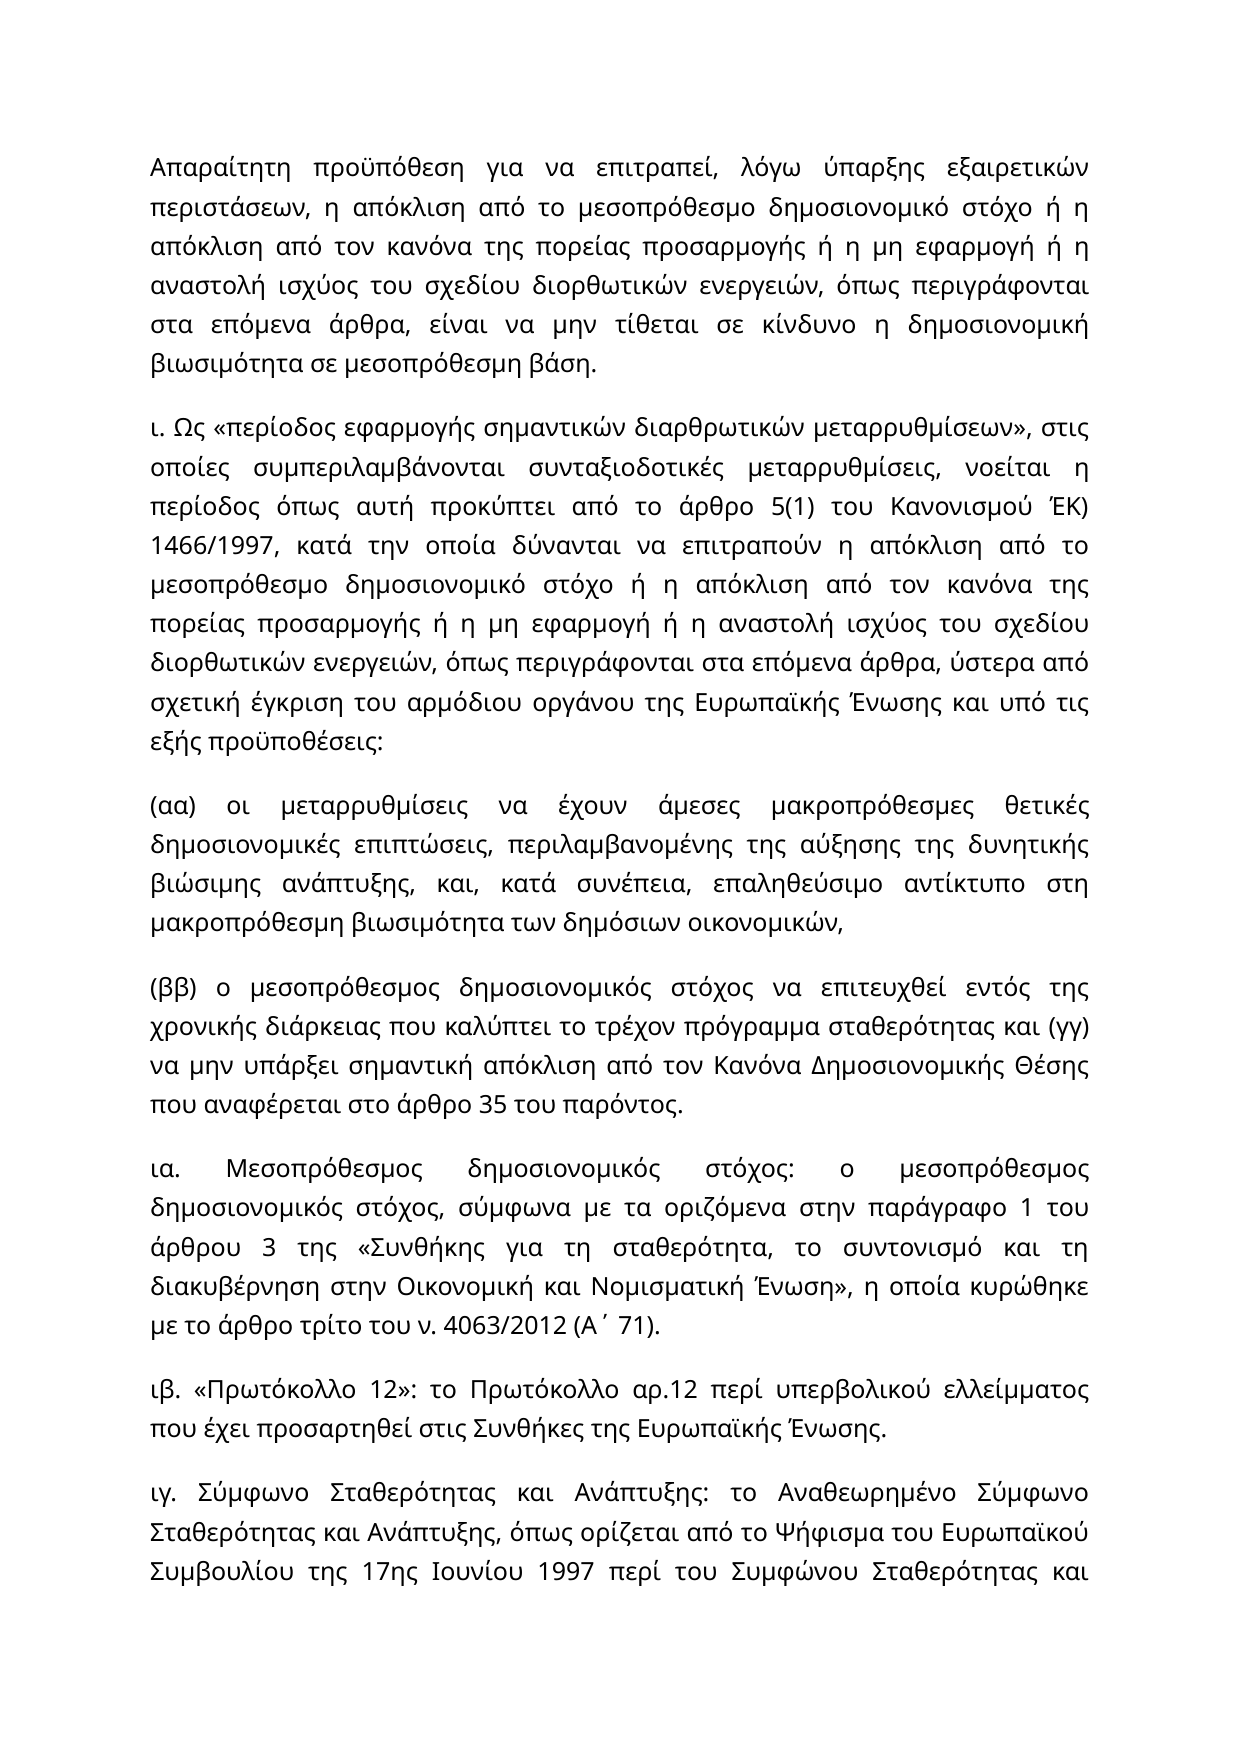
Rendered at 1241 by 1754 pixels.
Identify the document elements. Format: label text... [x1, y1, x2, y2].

text ιγ. Σύμφωνο Σταθερότητας και Ανάπτυξης: το Αναθεωρημένο Σύμφωνο Σταθερότητας και Ανάπτυξης, όπως ορίζεται από το Ψήφισμα του Ευρωπαϊκού Συμβουλίου της 17ης Ιουνίου 1997 περί του Συμφώνου Σταθερότητας και [150, 1475, 1090, 1587]
text ιβ. «Πρωτόκολλο 12»: το Πρωτόκολλο αρ.12 περί υπερβολικού ελλείμματος που έχει προσαρτηθεί στις Συνθήκες της Ευρωπαϊκής Ένωσης. [150, 1372, 1090, 1445]
text ι. Ως «περίοδος εφαρμογής σημαντικών διαρθρωτικών μεταρρυθμίσεων», στις οποίες συμπεριλαμβάνονται συνταξιοδοτικές μεταρρυθμίσεις, νοείται η περίοδος όπως αυτή προκύπτει από το άρθρο 5(1) του Κανονισμού ΈΚ) 1466/1997, κατά την οποία δύνανται να επιτραπούν η απόκλιση από το μεσοπρόθεσμο δημοσιονομικό στόχο ή η απόκλιση από τον κανόνα της πορείας προσαρμογής ή η μη εφαρμογή ή η αναστολή ισχύος του σχεδίου διορθωτικών ενεργειών, όπως περιγράφονται στα επόμενα άρθρα, ύστερα από σχετική έγκριση του αρμόδιου οργάνου της Ευρωπαϊκής Ένωσης και υπό τις εξής προϋποθέσεις: [150, 410, 1090, 757]
text ια. Μεσοπρόθεσμος δημοσιονομικός στόχος: ο μεσοπρόθεσμος δημοσιονομικός στόχος, σύμφωνα με τα οριζόμενα στην παράγραφο 1 του άρθρου 3 της «Συνθήκης για τη σταθερότητα, το συντονισμό και τη διακυβέρνηση στην Οικονομική και Νομισματική Ένωση», η οποία κυρώθηκε με το άρθρο τρίτο του ν. 4063/2012 (Α΄ 71). [150, 1151, 1090, 1342]
text (ββ) ο μεσοπρόθεσμος δημοσιονομικός στόχος να επιτευχθεί εντός της χρονικής διάρκειας που καλύπτει το τρέχον πρόγραμμα σταθερότητας και (γγ) να μην υπάρξει σημαντική απόκλιση από τον Κανόνα Δημοσιονομικής Θέσης που αναφέρεται στο άρθρο 35 του παρόντος. [150, 969, 1090, 1121]
text Απαραίτητη προϋπόθεση για να επιτραπεί, λόγω ύπαρξης εξαιρετικών περιστάσεων, η απόκλιση από το μεσοπρόθεσμο δημοσιονομικό στόχο ή η απόκλιση από τον κανόνα της πορείας προσαρμογής ή η μη εφαρμογή ή η αναστολή ισχύος του σχεδίου διορθωτικών ενεργειών, όπως περιγράφονται στα επόμενα άρθρα, είναι να μην τίθεται σε κίνδυνο η δημοσιονομική βιωσιμότητα σε μεσοπρόθεσμη βάση. [150, 150, 1090, 380]
text (αα) οι μεταρρυθμίσεις να έχουν άμεσες μακροπρόθεσμες θετικές δημοσιονομικές επιπτώσεις, περιλαμβανομένης της αύξησης της δυνητικής βιώσιμης ανάπτυξης, και, κατά συνέπεια, επαληθεύσιμο αντίκτυπο στη μακροπρόθεσμη βιωσιμότητα των δημόσιων οικονομικών, [150, 787, 1090, 939]
